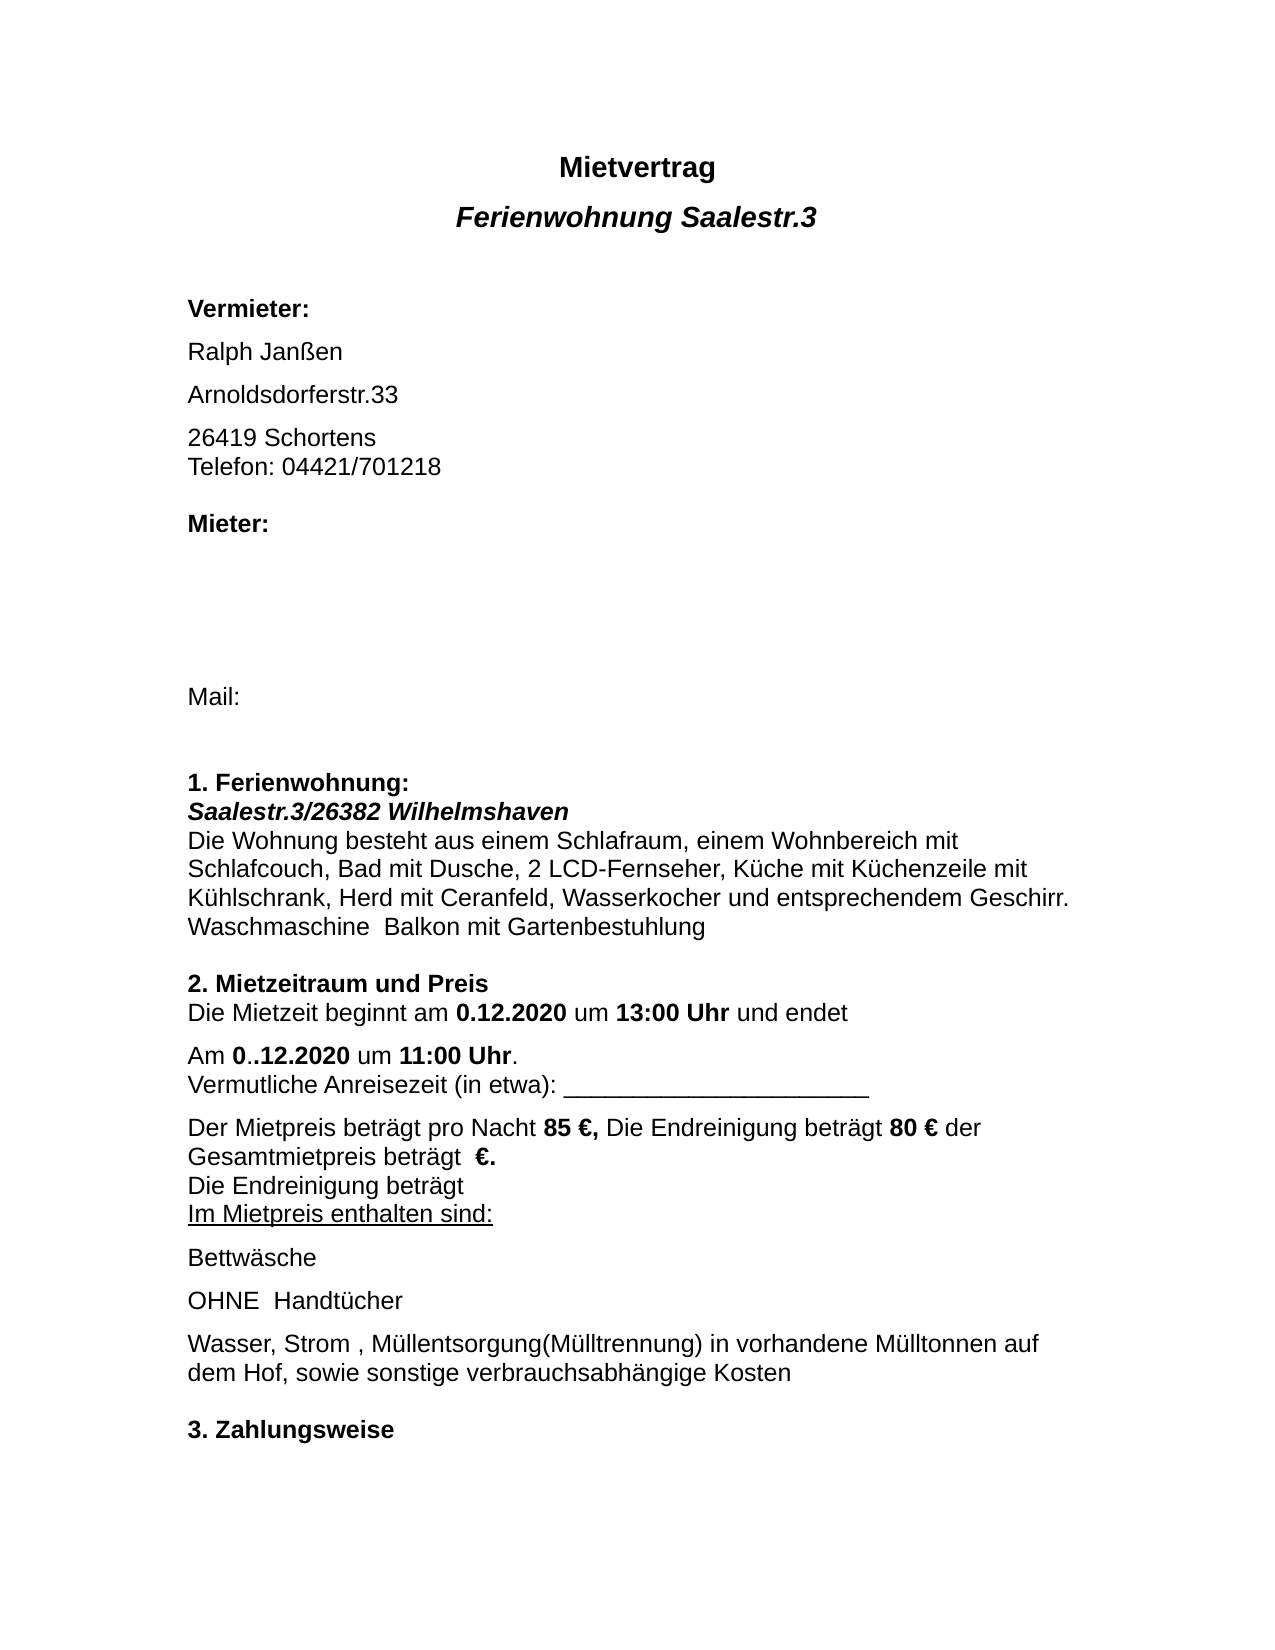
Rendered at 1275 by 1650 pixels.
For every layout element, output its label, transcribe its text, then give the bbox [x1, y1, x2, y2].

text Vermutliche Anreisezeit (in etwa): ______________________ [187, 1070, 1087, 1099]
text Die Endreinigung beträgt [187, 1171, 1087, 1199]
text Am 0..12.2020 um 11:00 Uhr. [187, 1041, 1087, 1070]
text Der Mietpreis beträgt pro Nacht 85 €, Die Endreinigung beträgt 80 € der Gesamtmietpreis beträgt €. [187, 1113, 1087, 1171]
text Saalestr.3/26382 Wilhelmshaven [187, 797, 1087, 826]
text Wasser, Strom , Müllentsorgung(Mülltrennung) in vorhandene Mülltonnen auf dem Hof, sowie sonstige verbrauchsabhängige Kosten [187, 1329, 1087, 1386]
text Ralph Janßen [187, 337, 1087, 366]
text Bettwäsche [187, 1242, 1087, 1271]
text 1. Ferienwohnung: [187, 768, 1087, 797]
text Mieter: [187, 509, 1087, 538]
text Ferienwohnung Saalestr.3 [187, 200, 1087, 234]
text Die Mietzeit beginnt am 0.12.2020 um 13:00 Uhr und endet [187, 998, 1087, 1027]
text Vermieter: [187, 294, 1087, 322]
text 26419 Schortens [187, 423, 1087, 452]
text Die Wohnung besteht aus einem Schlafraum, einem Wohnbereich mit Schlafcouch, Bad mit Dusche, 2 LCD-Fernseher, Küche mit Küchenzeile mit Kühlschrank, Herd mit Ceranfeld, Wasserkocher und entsprechendem Geschirr. [187, 826, 1087, 912]
text Waschmaschine Balkon mit Gartenbestuhlung [187, 912, 1087, 941]
text Arnoldsdorferstr.33 [187, 380, 1087, 409]
text 3. Zahlungsweise [187, 1415, 1087, 1444]
text 2. Mietzeitraum und Preis [187, 969, 1087, 998]
text OHNE Handtücher [187, 1286, 1087, 1314]
text Mail: [187, 682, 1087, 711]
text Telefon: 04421/701218 [187, 452, 1087, 481]
text Im Mietpreis enthalten sind: [187, 1199, 1087, 1228]
text Mietvertrag [187, 150, 1087, 183]
